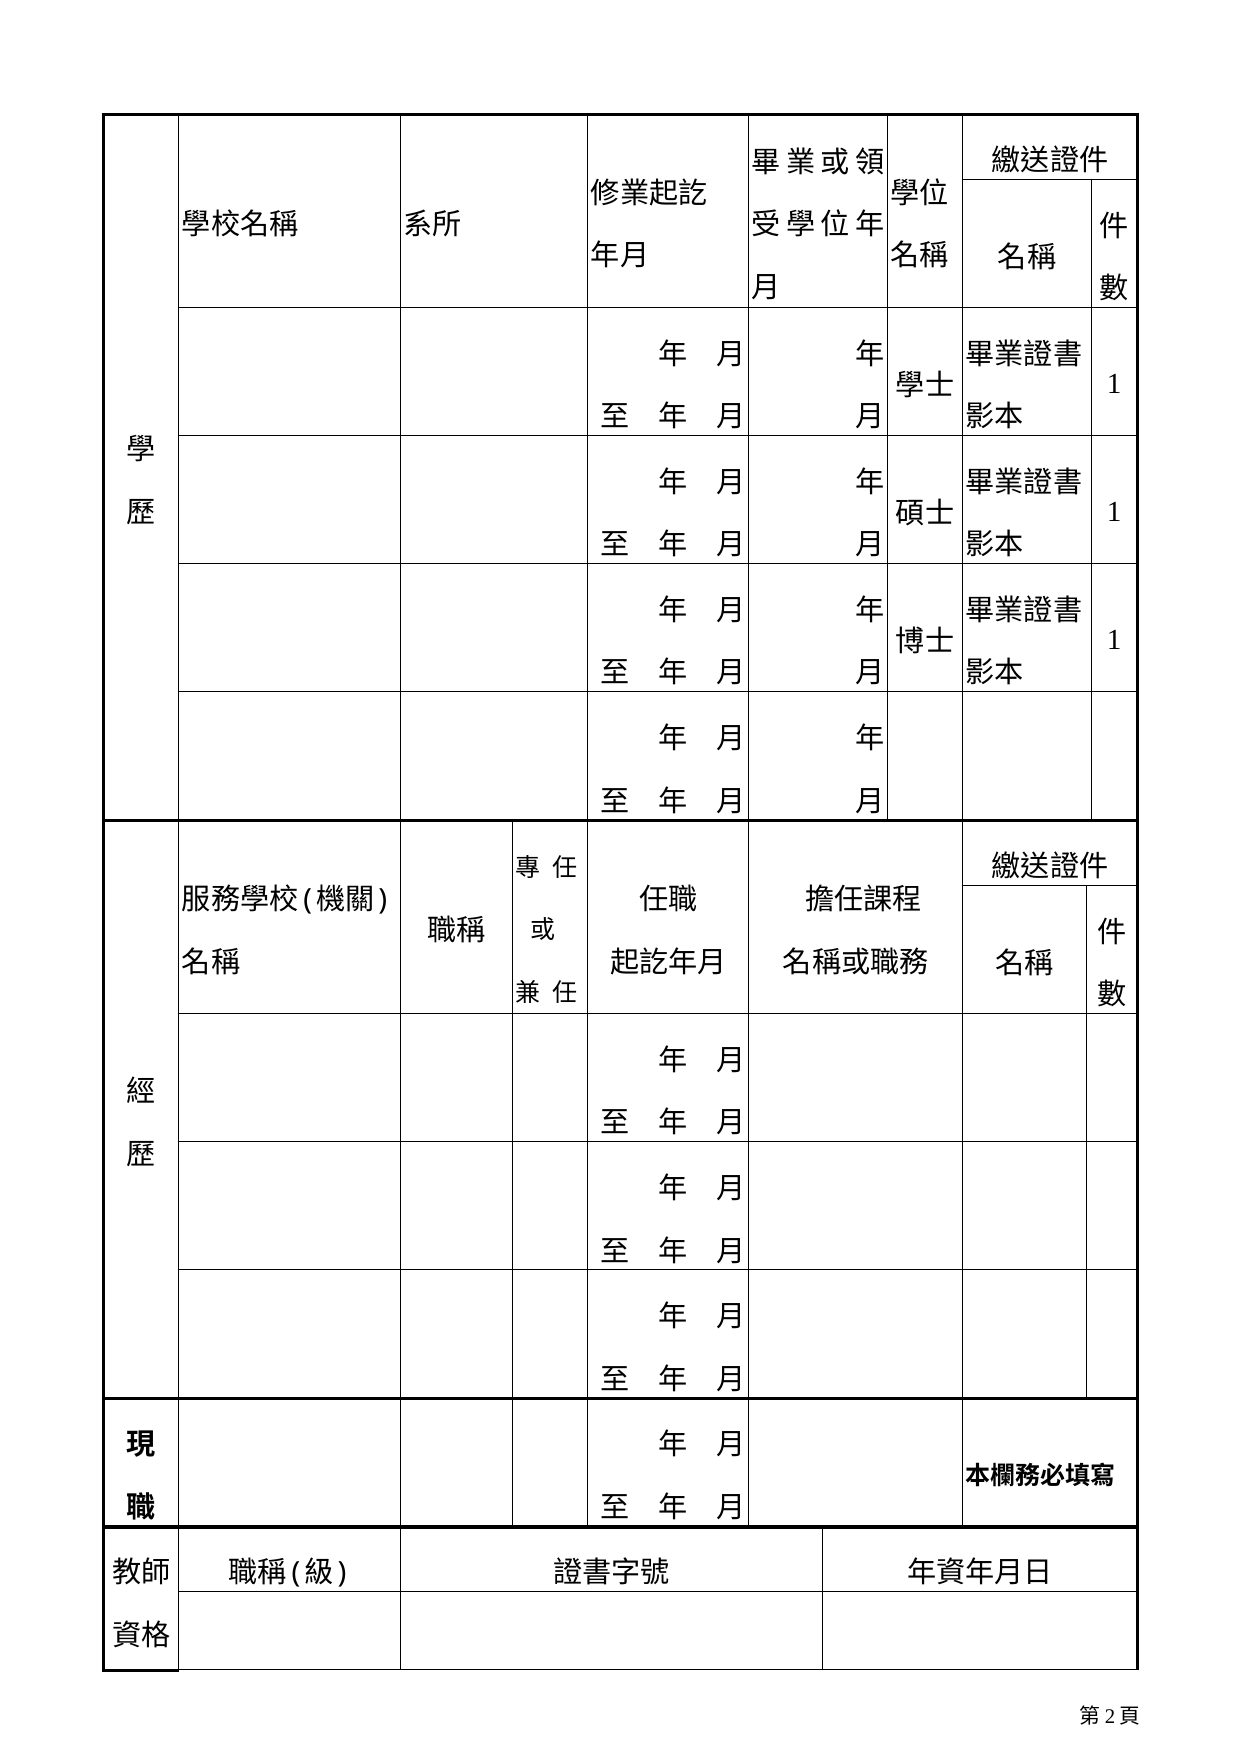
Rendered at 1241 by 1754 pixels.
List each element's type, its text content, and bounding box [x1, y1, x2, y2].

table_cell [401, 1142, 512, 1269]
table_cell 1 [1092, 436, 1136, 563]
table_cell [1087, 1142, 1136, 1269]
table_cell [963, 692, 1091, 819]
table_cell 1 [1092, 564, 1136, 691]
table_cell [179, 1014, 400, 1141]
table_cell 博士 [888, 564, 962, 691]
table_cell 名稱 [963, 180, 1091, 307]
table_cell [963, 1142, 1086, 1269]
table_cell 職稱 [401, 822, 512, 1013]
table_cell [749, 1014, 962, 1141]
table_cell 經 歷 [105, 822, 178, 1397]
table_cell [179, 1142, 400, 1269]
table_cell [179, 436, 400, 563]
table_cell 學士 [888, 308, 962, 435]
table_cell 教師 資格 (已審定專科以上 ) [105, 1529, 178, 1669]
table_cell 服務學校(機關) 名稱 [179, 822, 400, 1013]
table_cell 件數 [1087, 886, 1136, 1013]
table_cell 碩士 [888, 436, 962, 563]
table_cell 畢業證書影本 [963, 436, 1091, 563]
table_cell [749, 1270, 962, 1397]
table_cell [823, 1592, 1136, 1669]
table_cell 年 月 [749, 308, 887, 435]
table_header 學 歷 [105, 116, 178, 819]
table_cell [1087, 1270, 1136, 1397]
table_cell [401, 308, 587, 435]
table_cell [401, 1270, 512, 1397]
table_cell 畢業證書影本 [963, 564, 1091, 691]
table_cell 職稱(級) [179, 1529, 400, 1591]
table_cell [401, 564, 587, 691]
table_cell [513, 1270, 587, 1397]
table_cell 年 月至 年 月 [588, 692, 748, 819]
table_cell 年 月至 年 月 [588, 436, 748, 563]
table_cell 件數 [1092, 180, 1136, 307]
table_cell 繳送證件 [963, 822, 1136, 885]
table_cell 畢業證書影本 [963, 308, 1091, 435]
table_cell [749, 1142, 962, 1269]
table_cell [401, 436, 587, 563]
table_cell 1 [1092, 308, 1136, 435]
table_cell [888, 692, 962, 819]
table_cell [963, 1014, 1086, 1141]
table_cell 專 任 或 兼 任 [513, 822, 587, 1013]
table_cell 現 職 [105, 1400, 178, 1525]
table_cell [513, 1400, 587, 1525]
table_cell 年資年月日 [823, 1529, 1136, 1591]
table_cell [179, 692, 400, 819]
table_cell [401, 1592, 822, 1669]
table_cell [513, 1014, 587, 1141]
table_cell 年 月至 年 月 [588, 1270, 748, 1397]
table_cell [1087, 1014, 1136, 1141]
table_cell 年 月至 年 月 [588, 564, 748, 691]
table_cell [401, 1400, 512, 1525]
table_cell [401, 1014, 512, 1141]
table_cell 本欄務必填寫 [963, 1400, 1136, 1525]
table_cell [179, 308, 400, 435]
table_cell [179, 1270, 400, 1397]
table_cell [1092, 692, 1136, 819]
table_cell 年 月至 年 月 [588, 1400, 748, 1525]
table_cell 年 月至 年 月 [588, 1142, 748, 1269]
table_cell [179, 564, 400, 691]
table_cell 任職 起訖年月 [588, 822, 748, 1013]
table_cell [179, 1400, 400, 1525]
table_header 學校名稱 [179, 116, 400, 307]
table_cell 年 月 [749, 436, 887, 563]
table_cell [513, 1142, 587, 1269]
table_cell 名稱 [963, 886, 1086, 1013]
table_cell 年 月至 年 月 [588, 1014, 748, 1141]
table_cell [401, 692, 587, 819]
table_cell [179, 1592, 400, 1669]
table_header 繳送證件 [963, 116, 1136, 178]
table_header 系所 [401, 116, 587, 307]
table_cell 擔任課程 名稱或職務 [749, 822, 962, 1013]
table_cell 年 月 [749, 692, 887, 819]
table_header 畢業或領受學位年月 [749, 116, 887, 307]
table_cell [749, 1400, 962, 1525]
table_header 修業起訖 年月 [588, 116, 748, 307]
table_cell [963, 1270, 1086, 1397]
table_cell 證書字號 [401, 1529, 822, 1591]
table_header 學位 名稱 [888, 116, 962, 307]
table_cell 年 月至 年 月 [588, 308, 748, 435]
table_cell 年 月 [749, 564, 887, 691]
